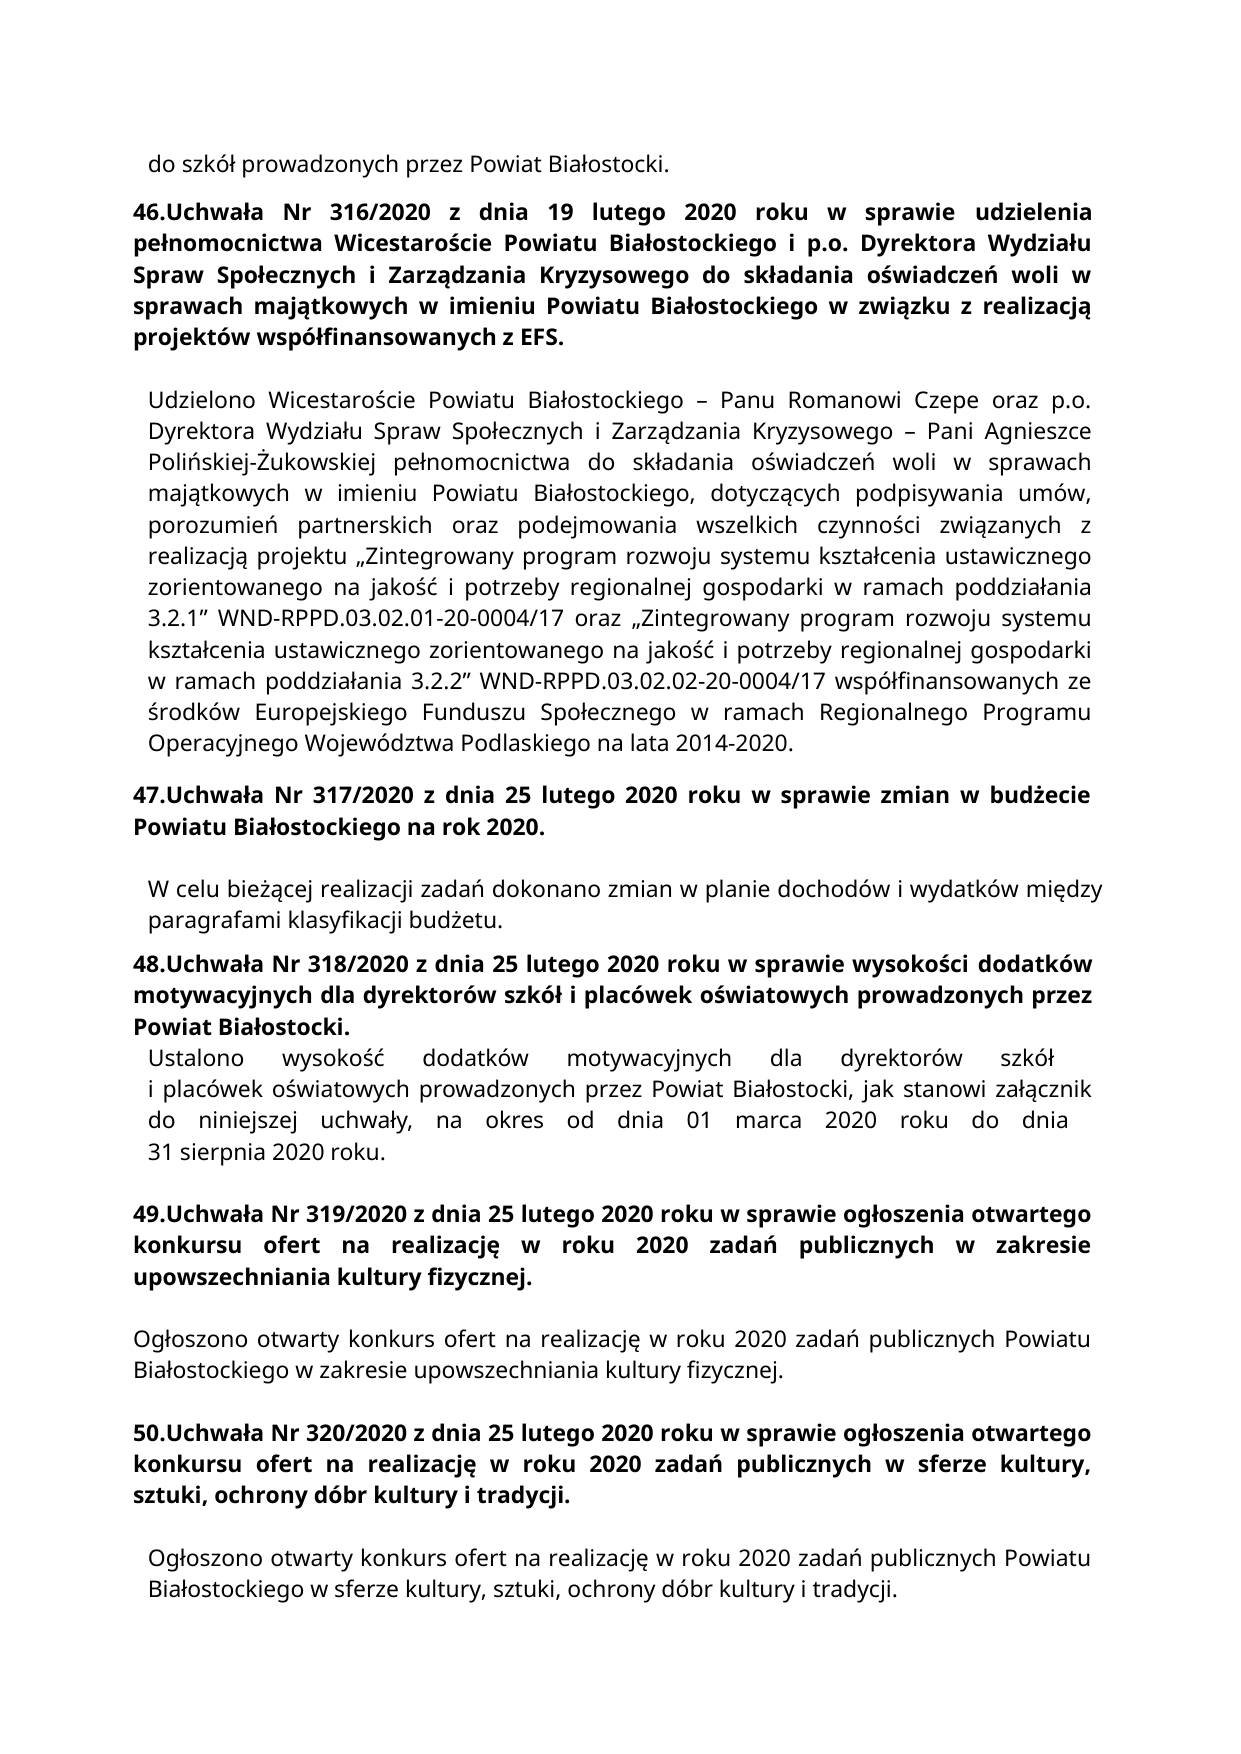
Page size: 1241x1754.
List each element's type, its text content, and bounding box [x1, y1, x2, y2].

text Ogłoszono otwarty konkurs ofert na realizację w roku 2020 zadań publicznych Powiatu Białostockiego w sferze kultury, sztuki, ochrony dóbr kultury i tradycji. [148, 1542, 1093, 1604]
text do szkół prowadzonych przez Powiat Białostocki. [148, 148, 1103, 179]
text 50.Uchwała Nr 320/2020 z dnia 25 lutego 2020 roku w sprawie ogłoszenia otwartego konkursu ofert na realizację w roku 2020 zadań publicznych w sferze kultury, sztuki, ochrony dóbr kultury i tradycji. [133, 1417, 1093, 1511]
text 46.Uchwała Nr 316/2020 z dnia 19 lutego 2020 roku w sprawie udzielenia pełnomocnictwa Wicestaroście Powiatu Białostockiego i p.o. Dyrektora Wydziału Spraw Społecznych i Zarządzania Kryzysowego do składania oświadczeń woli w sprawach majątkowych w imieniu Powiatu Białostockiego w związku z realizacją projektów współfinansowanych z EFS. [133, 196, 1093, 352]
text Udzielono Wicestaroście Powiatu Białostockiego – Panu Romanowi Czepe oraz p.o. Dyrektora Wydziału Spraw Społecznych i Zarządzania Kryzysowego – Pani Agnieszce Polińskiej-Żukowskiej pełnomocnictwa do składania oświadczeń woli w sprawach majątkowych w imieniu Powiatu Białostockiego, dotyczących podpisywania umów, porozumień partnerskich oraz podejmowania wszelkich czynności związanych z realizacją projektu „Zintegrowany program rozwoju systemu kształcenia ustawicznego zorientowanego na jakość i potrzeby regionalnej gospodarki w ramach poddziałania 3.2.1” WND-RPPD.03.02.01-20-0004/17 oraz „Zintegrowany program rozwoju systemu kształcenia ustawicznego zorientowanego na jakość i potrzeby regionalnej gospodarki w ramach poddziałania 3.2.2” WND-RPPD.03.02.02-20-0004/17 współfinansowanych ze środków Europejskiego Funduszu Społecznego w ramach Regionalnego Programu Operacyjnego Województwa Podlaskiego na lata 2014-2020. [148, 383, 1093, 758]
text 47.Uchwała Nr 317/2020 z dnia 25 lutego 2020 roku w sprawie zmian w budżecie Powiatu Białostockiego na rok 2020. [133, 779, 1093, 842]
text W celu bieżącej realizacji zadań dokonano zmian w planie dochodów i wydatków między paragrafami klasyfikacji budżetu. [148, 873, 1103, 936]
text 48.Uchwała Nr 318/2020 z dnia 25 lutego 2020 roku w sprawie wysokości dodatków motywacyjnych dla dyrektorów szkół i placówek oświatowych prowadzonych przez Powiat Białostocki. [133, 948, 1093, 1042]
text Ustalono wysokość dodatków motywacyjnych dla dyrektorów szkół i placówek oświatowych prowadzonych przez Powiat Białostocki, jak stanowi załącznik do niniejszej uchwały, na okres od dnia 01 marca 2020 roku do dnia 31 sierpnia 2020 roku. [148, 1042, 1093, 1167]
text 49.Uchwała Nr 319/2020 z dnia 25 lutego 2020 roku w sprawie ogłoszenia otwartego konkursu ofert na realizację w roku 2020 zadań publicznych w zakresie upowszechniania kultury fizycznej. [133, 1198, 1093, 1292]
text Ogłoszono otwarty konkurs ofert na realizację w roku 2020 zadań publicznych Powiatu Białostockiego w zakresie upowszechniania kultury fizycznej. [133, 1323, 1093, 1386]
